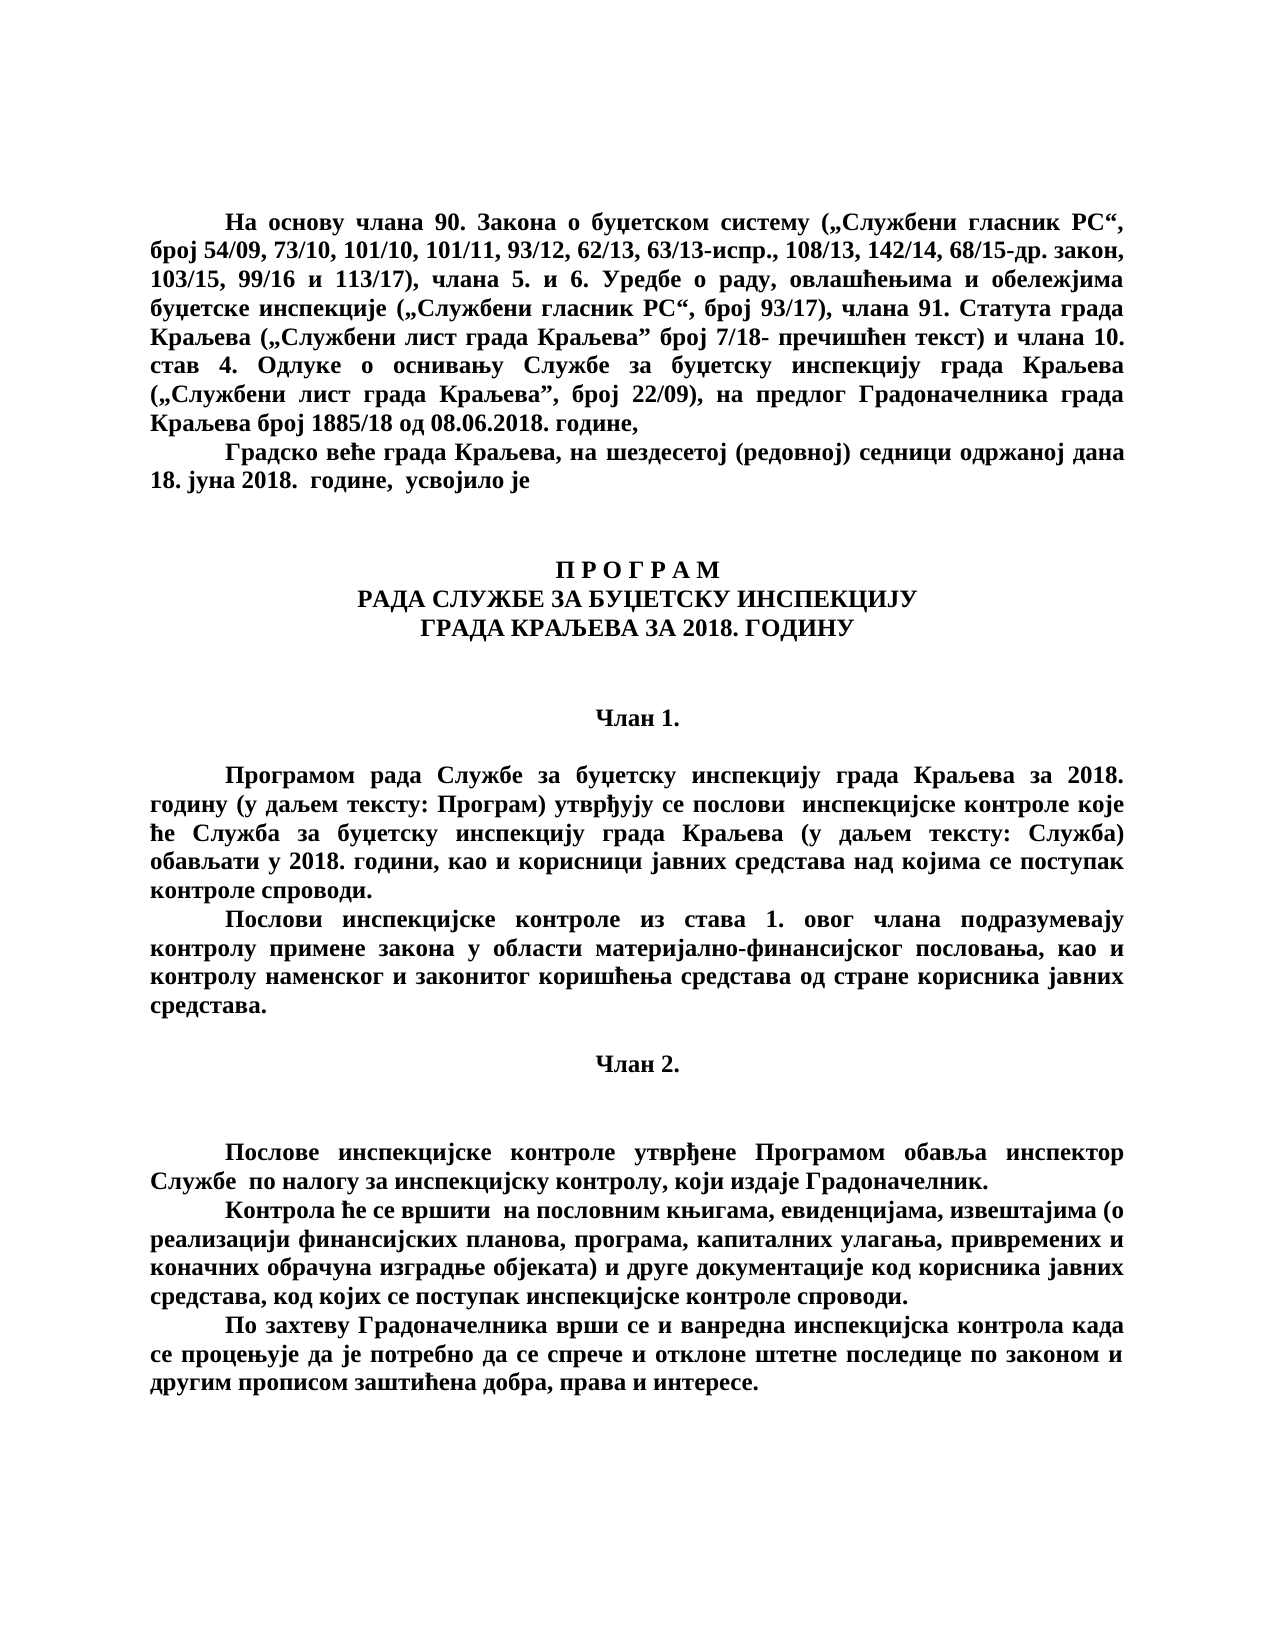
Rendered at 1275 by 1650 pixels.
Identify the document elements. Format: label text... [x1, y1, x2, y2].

text На основу члана 90. Закона о буџетском систему („Службени гласник РС“, број 54/09, 73/10, 101/10, 101/11, 93/12, 62/13, 63/13-испр., 108/13, 142/14, 68/15-др. закон, 103/15, 99/16 и 113/17), члана 5. и 6. Уредбе о раду, овлашћењима и обележјима буџетске инспекције („Службени гласник РС“, број 93/17), члана 91. Статута града Краљева („Службени лист града Краљева” број 7/18- пречишћен текст) и члана 10. став 4. Одлуке о оснивању Службе за буџетску инспекцију града Краљева („Службени лист града Краљева”, број 22/09), на предлог Градоначелника града Краљева број 1885/18 од 08.06.2018. године, [150, 207, 1125, 437]
text Програмом рада Службе за буџетску инспекцију града Краљева за 2018. годину (у даљем тексту: Програм) утврђују се послови инспекцијске контроле које ће Служба за буџетску инспекцију града Краљева (у даљем тексту: Служба) обављати у 2018. години, као и корисници јавних средстава над којима се поступак контроле спроводи. [150, 760, 1125, 904]
text Члан 2. [150, 1049, 1125, 1078]
text Послове инспекцијске контроле утврђене Програмом обавља инспектор Службе по налогу за инспекцијску контролу, који издаје Градоначелник. [150, 1137, 1125, 1195]
text Градско веће града Краљева, на шездесетој (редовној) седници одржаној дана 18. јуна 2018. године, усвојило је [150, 437, 1125, 494]
text ГРАДА КРАЉЕВА ЗА 2018. ГОДИНУ [150, 613, 1125, 642]
text П Р О Г Р А М [150, 555, 1125, 584]
text Члан 1. [150, 703, 1125, 731]
text Послови инспекцијске контроле из става 1. овог члана подразумевају контролу примене закона у области материјално-финансијског пословања, као и контролу наменског и законитог коришћења средстава од стране корисника јавних средстава. [150, 904, 1125, 1019]
text По захтеву Градоначелника врши се и ванредна инспекцијска контрола када се процењује да је потребно да се спрече и отклоне штетне последице по законом и другим прописом заштићена добра, права и интересе. [150, 1310, 1125, 1396]
text Контрола ће се вршити на пословним књигама, евиденцијама, извештајима (о реализацији финансијских планова, програма, капиталних улагања, привремених и коначних обрачуна изградње објеката) и друге документације код корисника јавних средстава, код којих се поступак инспекцијске контроле спроводи. [150, 1195, 1125, 1310]
text РАДА СЛУЖБЕ ЗА БУЏЕТСКУ ИНСПЕКЦИЈУ [150, 584, 1125, 613]
